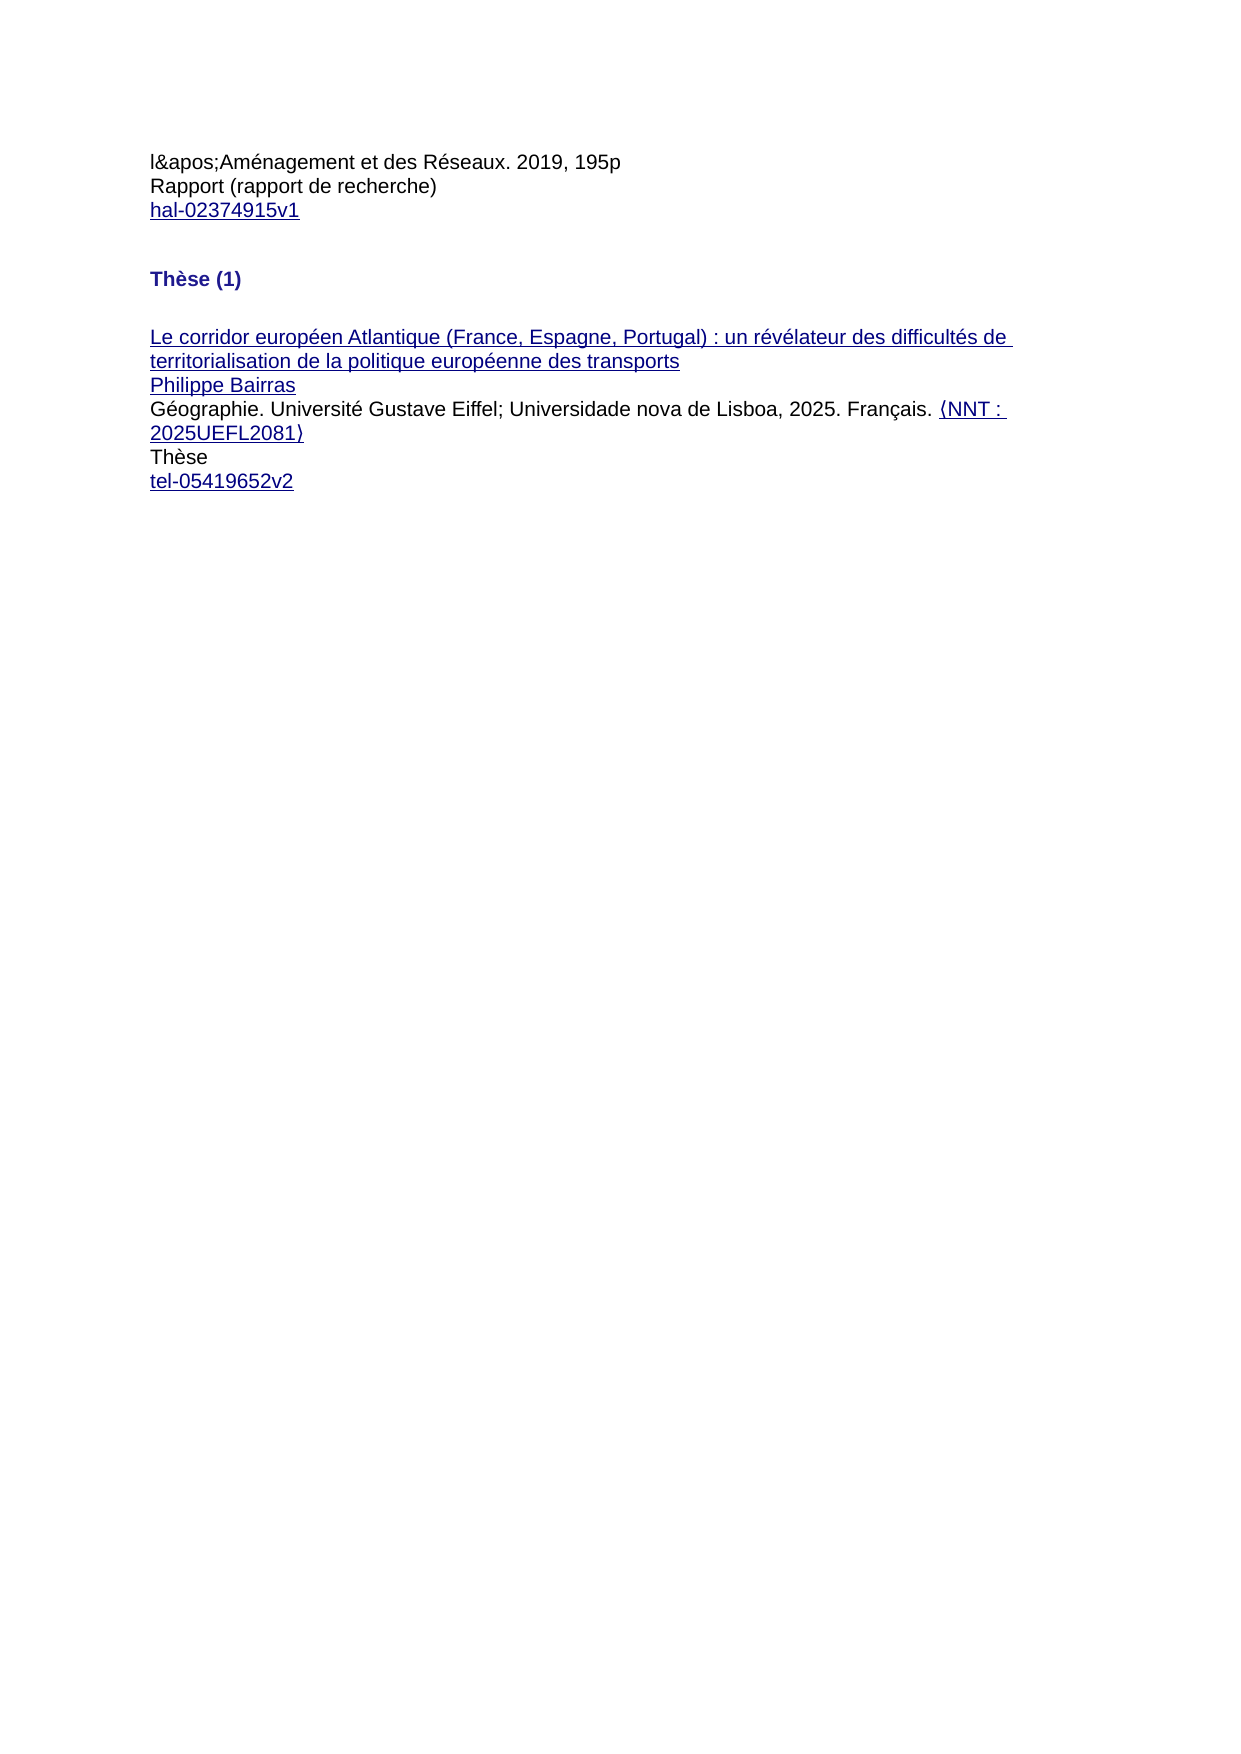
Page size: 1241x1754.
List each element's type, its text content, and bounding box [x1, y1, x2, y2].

table_header Le corridor européen Atlantique (France, Espagne, Portugal) : un révélateur des difficultés de territorialisation de la politique européenne des transports Philippe Bairras Géographie. Université Gustave Eiffel; Universidade nova de Lisboa, 2025. Français. ⟨NNT : 2025UEFL2081⟩ Thèse tel-05419652v2 [150, 325, 1090, 493]
subtitle Thèse (1) [150, 267, 1090, 291]
table_header Enquêtes sur les micro entrepreneurs de la livraison instantanée à Paris Laetitia Dablanc,Neila Saidi,Anne Aguilera,Alina Bekka,Nicolas Lazarevicet al. [Rapport de recherche] IFSTTAR - Institut Français des Sciences et Technologies des Transports, de l&apos;Aménagement et des Réseaux. 2019, 195p Rapport (rapport de recherche) hal-02374915v1 [150, 150, 1090, 222]
